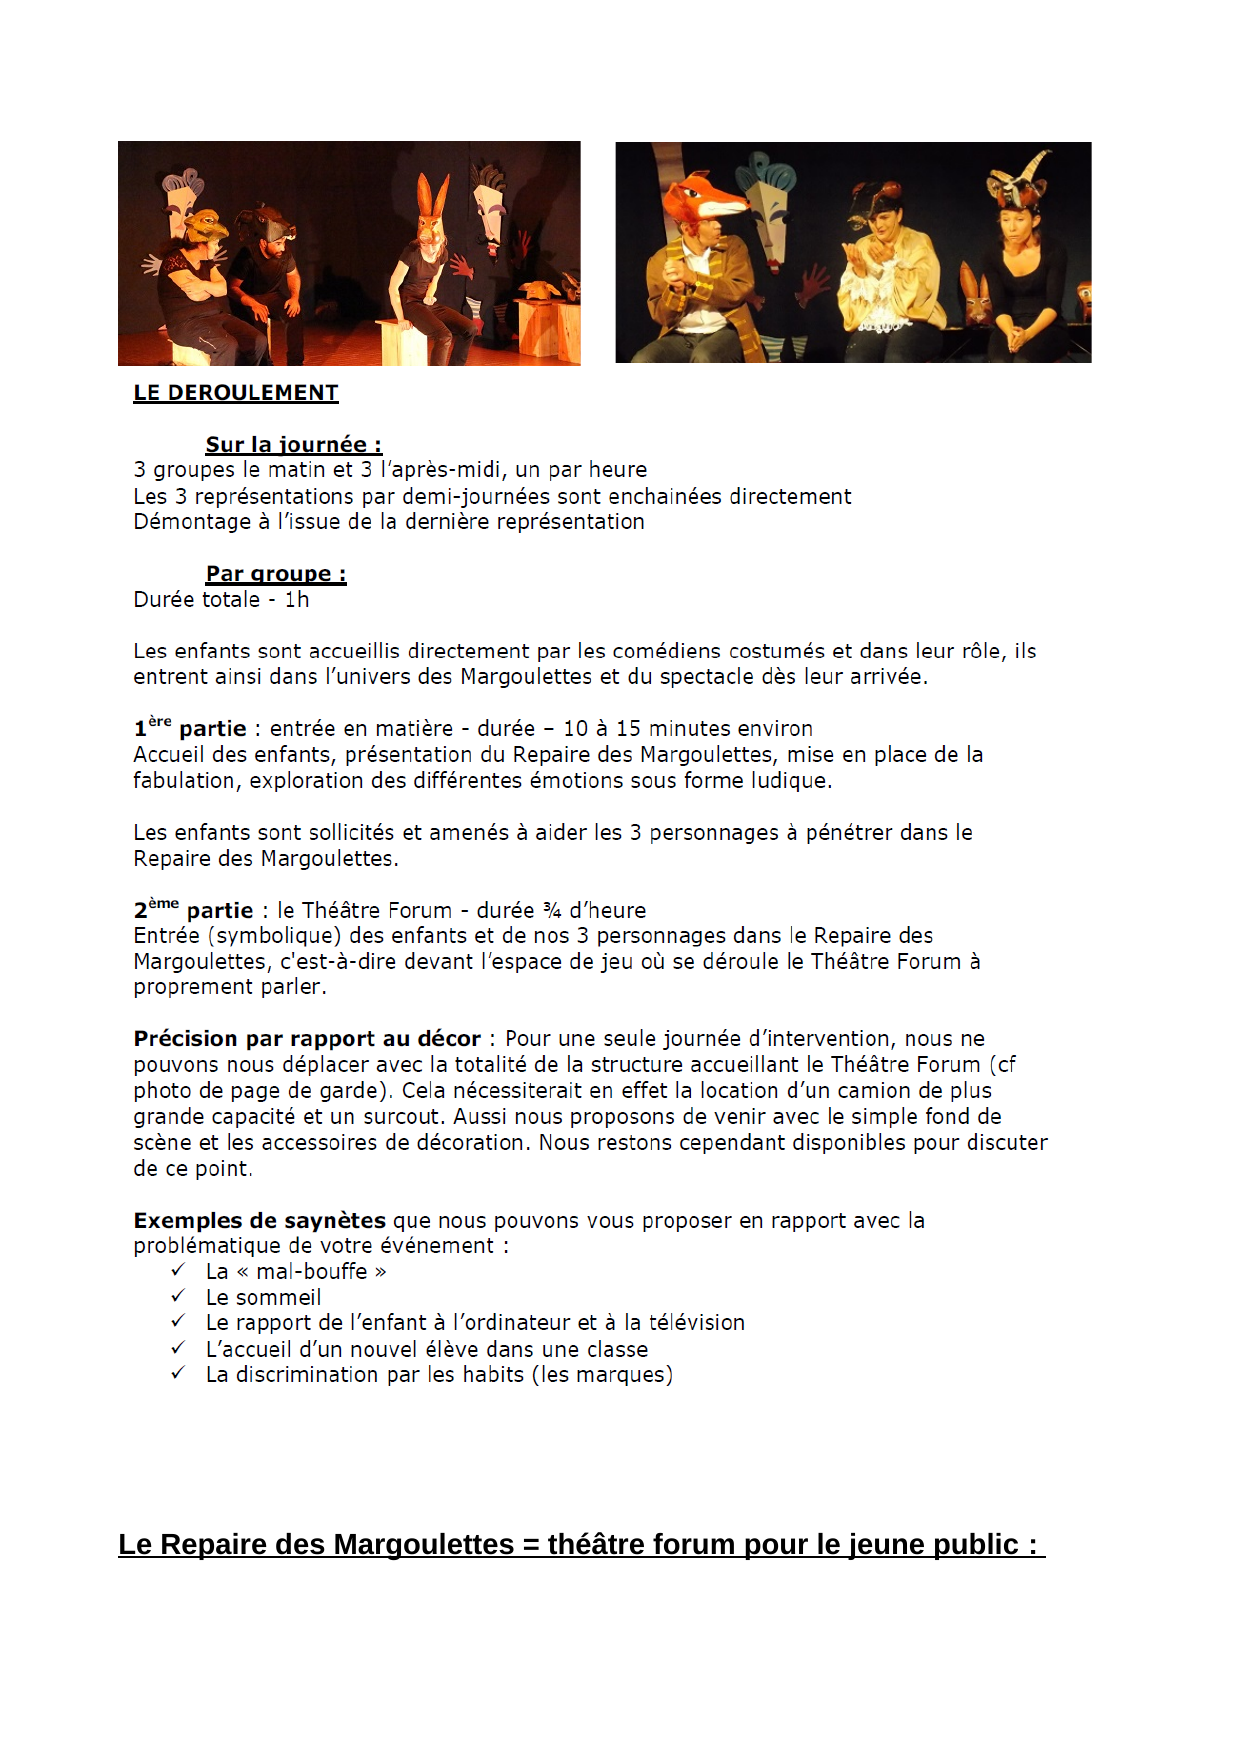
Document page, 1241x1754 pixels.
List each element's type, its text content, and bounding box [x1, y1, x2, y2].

picture [118, 141, 1112, 1527]
text Le Repaire des Margoulettes = théâtre forum pour le jeune public : [118, 1359, 1122, 1561]
picture [615, 142, 1092, 363]
